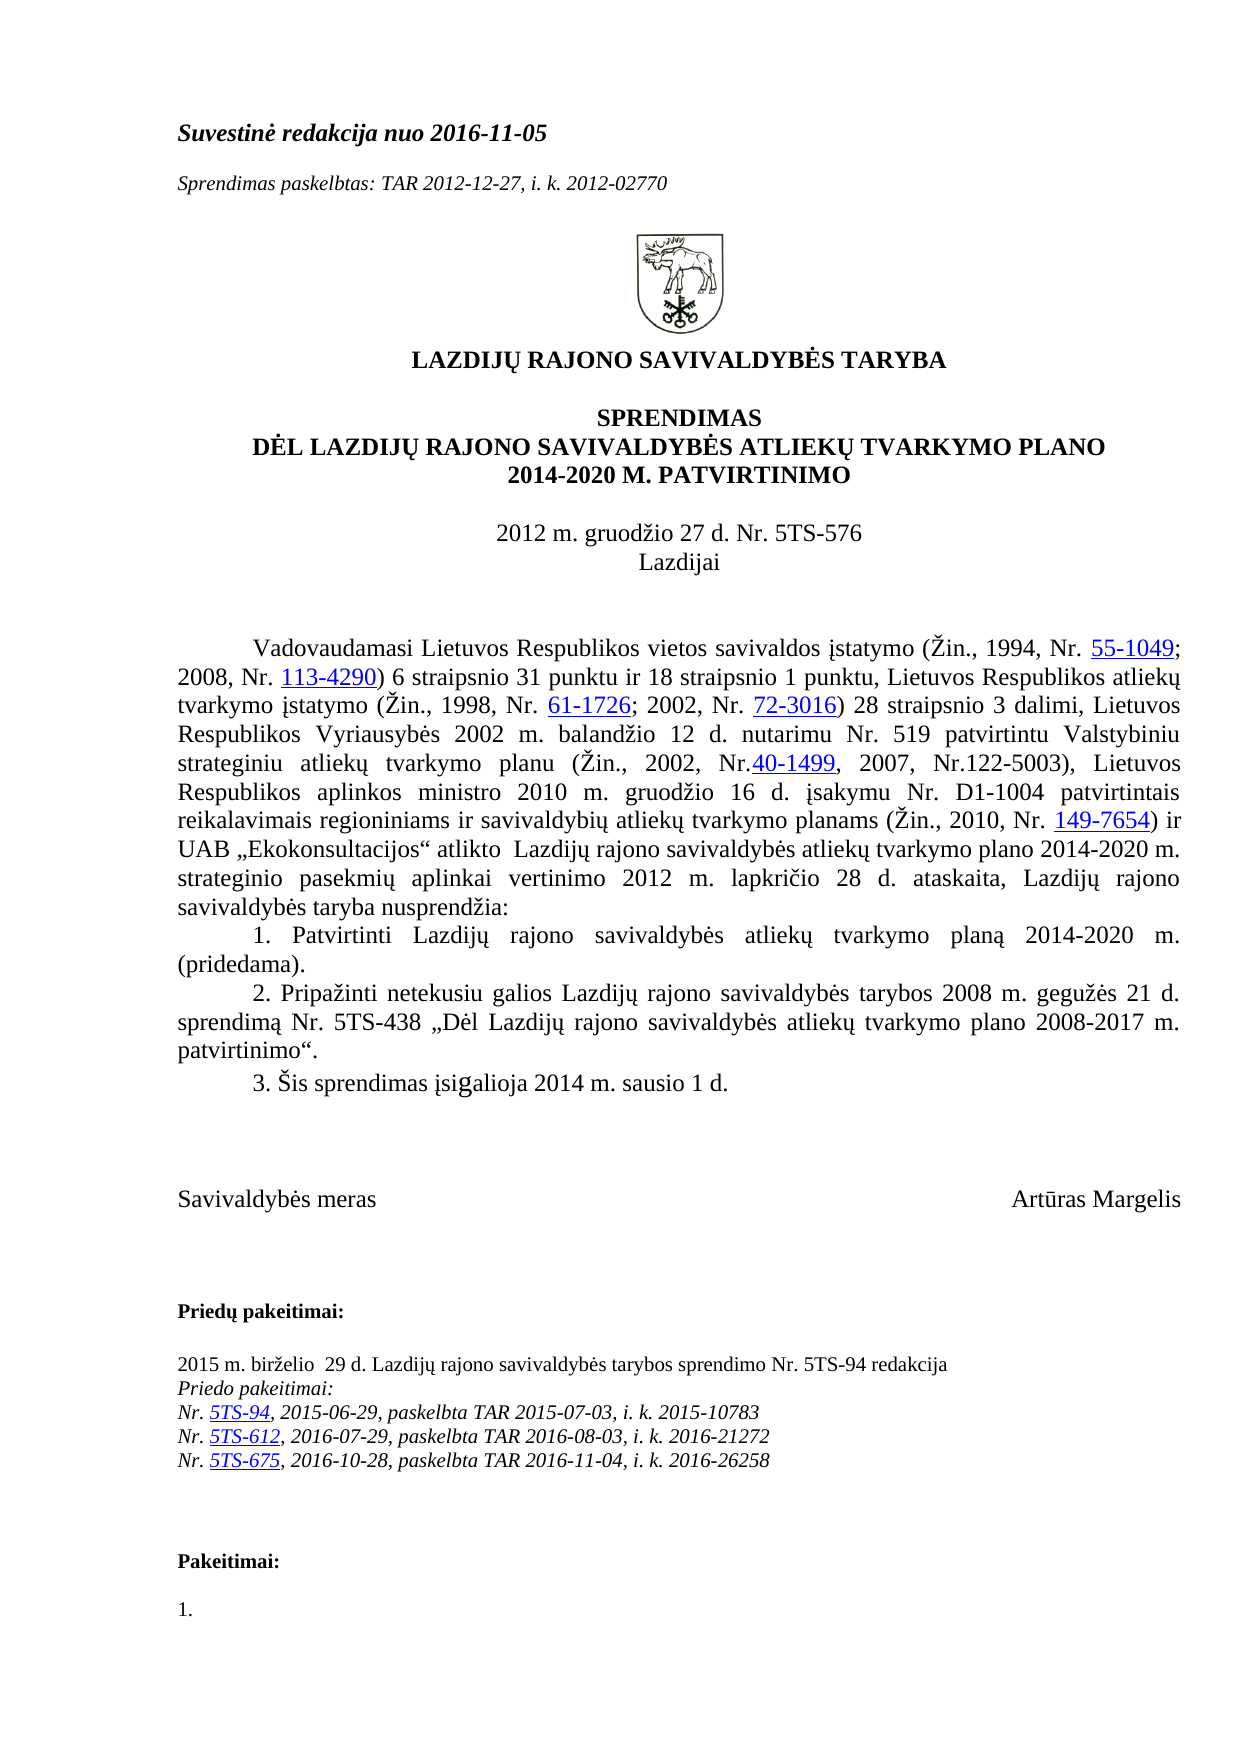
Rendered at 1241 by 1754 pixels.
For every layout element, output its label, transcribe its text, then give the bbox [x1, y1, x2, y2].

text Priedo pakeitimai: [177, 1376, 1181, 1400]
text Suvestinė redakcija nuo 2016-11-05 [177, 118, 1181, 147]
text LAZDIJŲ RAJONO SAVIVALDYBĖS TARYBA [177, 346, 1181, 374]
text Lazdijai [177, 547, 1181, 576]
text 2012 m. gruodžio 27 d. Nr. 5TS-576 [177, 518, 1181, 547]
text Vadovaudamasi Lietuvos Respublikos vietos savivaldos įstatymo (Žin., 1994, Nr. 55-1049; 2008, Nr. 113-4290) 6 straipsnio 31 punktu ir 18 straipsnio 1 punktu, Lietuvos Respublikos atliekų tvarkymo įstatymo (Žin., 1998, Nr. 61-1726; 2002, Nr. 72-3016) 28 straipsnio 3 dalimi, Lietuvos Respublikos Vyriausybės 2002 m. balandžio 12 d. nutarimu Nr. 519 patvirtintu Valstybiniu strateginiu atliekų tvarkymo planu (Žin., 2002, Nr.40-1499, 2007, Nr.122-5003), Lietuvos Respublikos aplinkos ministro 2010 m. gruodžio 16 d. įsakymu Nr. D1-1004 patvirtintais reikalavimais regioniniams ir savivaldybių atliekų tvarkymo planams (Žin., 2010, Nr. 149-7654) ir UAB „Ekokonsultacijos“ atlikto Lazdijų rajono savivaldybės atliekų tvarkymo plano 2014-2020 m. strateginio pasekmių aplinkai vertinimo 2012 m. lapkričio 28 d. ataskaita, Lazdijų rajono savivaldybės taryba nusprendžia: [177, 633, 1181, 921]
text SPRENDIMAS [177, 403, 1181, 432]
text 2. Pripažinti netekusiu galios Lazdijų rajono savivaldybės tarybos 2008 m. gegužės 21 d. sprendimą Nr. 5TS-438 „Dėl Lazdijų rajono savivaldybės atliekų tvarkymo plano 2008-2017 m. patvirtinimo“. [177, 978, 1181, 1064]
text Savivaldybės meras Artūras Margelis [177, 1184, 1181, 1213]
text 3. Šis sprendimas įsigalioja 2014 m. sausio 1 d. [177, 1064, 1181, 1098]
text Priedų pakeitimai: [177, 1299, 1181, 1323]
text Nr. 5TS-612, 2016-07-29, paskelbta TAR 2016-08-03, i. k. 2016-21272 [177, 1424, 1181, 1448]
text 2015 m. birželio 29 d. Lazdijų rajono savivaldybės tarybos sprendimo Nr. 5TS-94 redakcija [177, 1352, 1181, 1376]
text Pakeitimai: [177, 1549, 1181, 1573]
text 1. [177, 1597, 1181, 1621]
text Sprendimas paskelbtas: TAR 2012-12-27, i. k. 2012-02770 [177, 171, 1181, 195]
text Nr. 5TS-94, 2015-06-29, paskelbta TAR 2015-07-03, i. k. 2015-10783 [177, 1400, 1181, 1424]
text Nr. 5TS-675, 2016-10-28, paskelbta TAR 2016-11-04, i. k. 2016-26258 [177, 1448, 1181, 1472]
text 1. Patvirtinti Lazdijų rajono savivaldybės atliekų tvarkymo planą 2014-2020 m. (pridedama). [177, 921, 1181, 978]
text DĖL LAZDIJŲ RAJONO SAVIVALDYBĖS ATLIEKŲ TVARKYMO PLANO 2014‑2020 M. PATVIRTINIMO [177, 432, 1181, 489]
